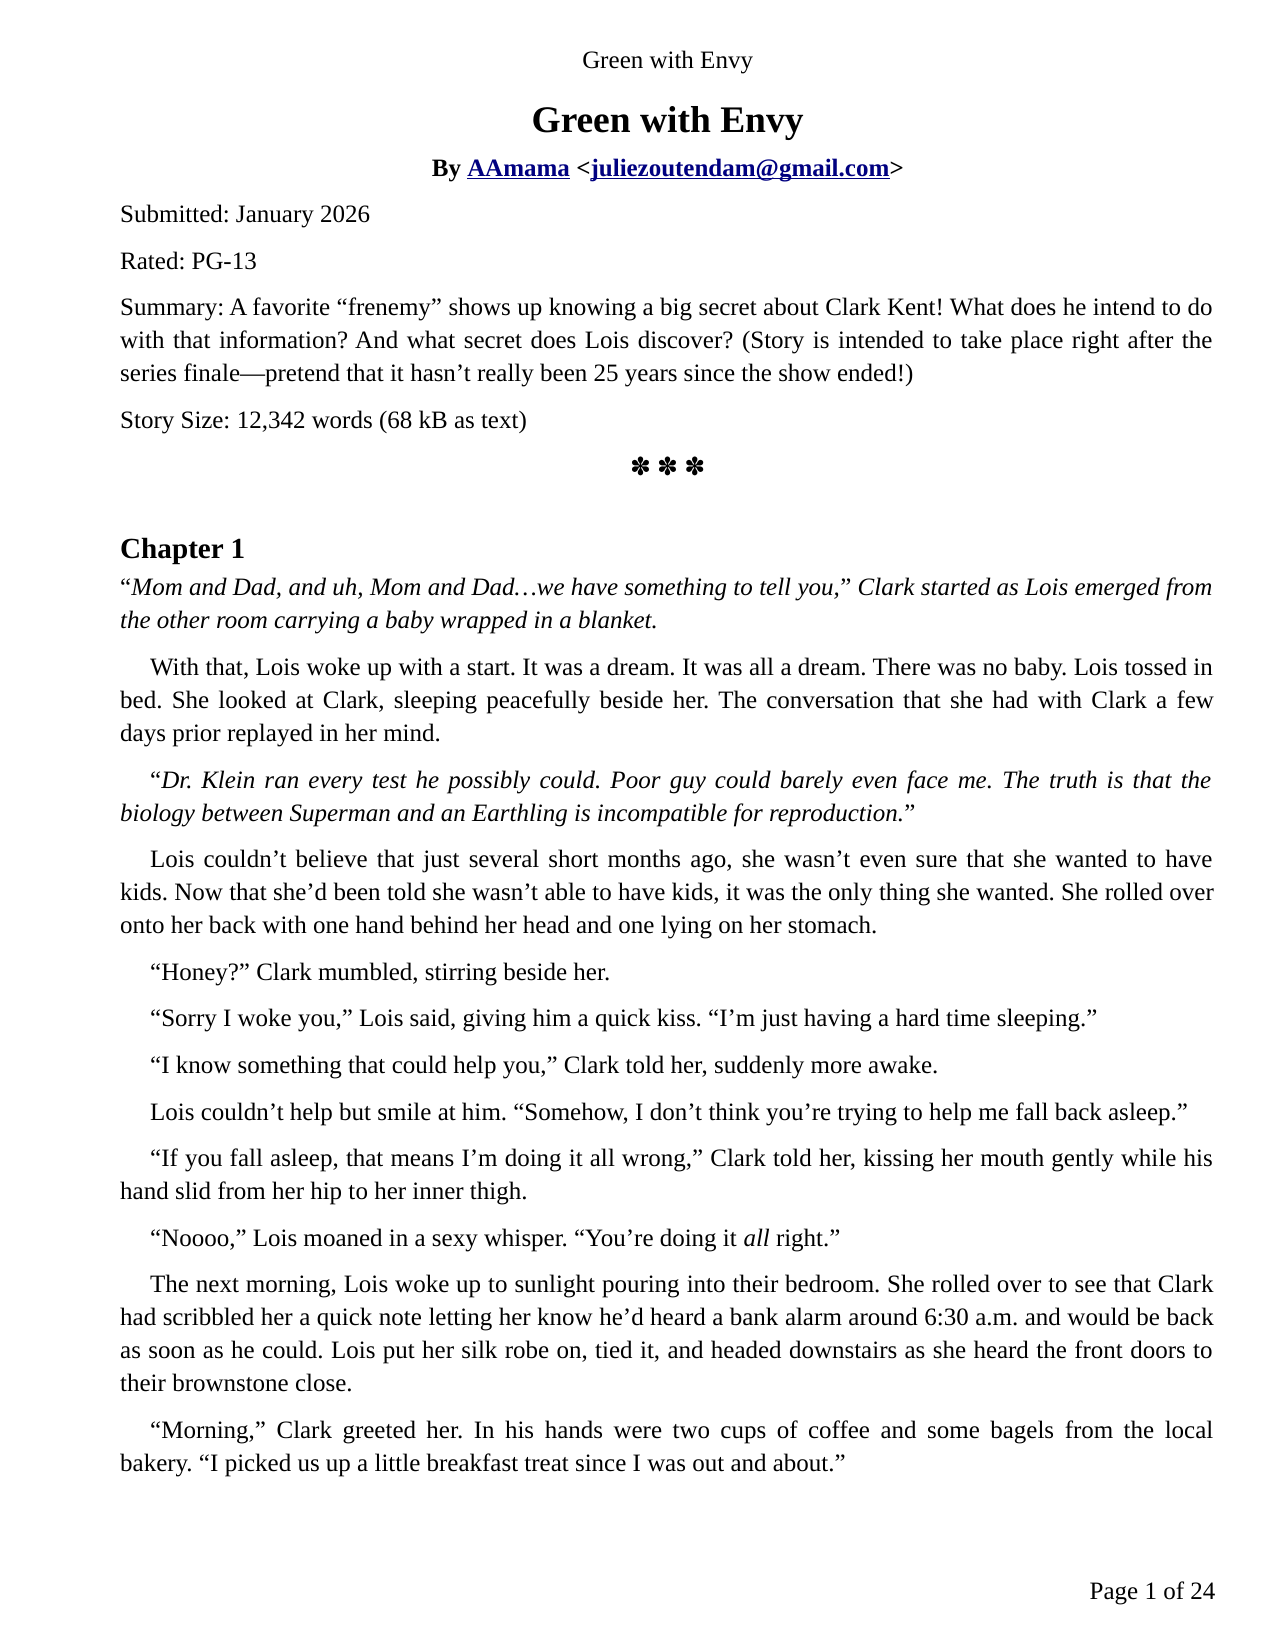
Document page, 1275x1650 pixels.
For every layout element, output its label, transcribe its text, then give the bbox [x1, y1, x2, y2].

text The next morning, Lois woke up to sunlight pouring into their bedroom. She rolled over to see that Clark had scribbled her a quick note letting her know he’d heard a bank alarm around 6:30 a.m. and would be back as soon as he could. Lois put her silk robe on, tied it, and headed downstairs as she heard the front doors to their brownstone close. [120, 1269, 1215, 1397]
text Story Size: 12,342 words (68 kB as text) [120, 405, 1215, 434]
text Lois couldn’t help but smile at him. “Somehow, I don’t think you’re trying to help me fall back asleep.” [120, 1097, 1215, 1125]
text “I know something that could help you,” Clark told her, suddenly more awake. [120, 1050, 1215, 1079]
subtitle Chapter 1 [120, 531, 1215, 565]
text Summary: A favorite “frenemy” shows up knowing a big secret about Clark Kent! What does he intend to do with that information? And what secret does Lois discover? (Story is intended to take place right after the series finale—pretend that it hasn’t really been 25 years since the show ended!) [120, 292, 1215, 387]
text Lois couldn’t believe that just several short months ago, she wasn’t even sure that she wanted to have kids. Now that she’d been told she wasn’t able to have kids, it was the only thing she wanted. She rolled over onto her back with one hand behind her head and one lying on her stomach. [120, 844, 1215, 939]
text “Morning,” Clark greeted her. In his hands were two cups of coffee and some bagels from the local bakery. “I picked us up a little breakfast treat since I was out and about.” [120, 1415, 1215, 1477]
text Submitted: January 2026 [120, 199, 1215, 228]
text “If you fall asleep, that means I’m doing it all wrong,” Clark told her, kissing her mouth gently while his hand slid from her hip to her inner thigh. [120, 1143, 1215, 1205]
text “Honey?” Clark mumbled, stirring beside her. [120, 957, 1215, 986]
title Green with Envy [120, 98, 1215, 141]
text “Sorry I woke you,” Lois said, giving him a quick kiss. “I’m just having a hard time sleeping.” [120, 1003, 1215, 1032]
text “Dr. Klein ran every test he possibly could. Poor guy could barely even face me. The truth is that the biology between Superman and an Earthling is incompatible for reproduction.” [120, 765, 1215, 826]
text “Noooo,” Lois moaned in a sexy whisper. “You’re doing it all right.” [120, 1223, 1215, 1251]
text With that, Lois woke up with a start. It was a dream. It was all a dream. There was no baby. Lois tossed in bed. She looked at Clark, sleeping peacefully beside her. The conversation that she had with Clark a few days prior replayed in her mind. [120, 652, 1215, 747]
text ✽ ✽ ✽ [120, 452, 1215, 480]
text “Mom and Dad, and uh, Mom and Dad…we have something to tell you,” Clark started as Lois emerged from the other room carrying a baby wrapped in a blanket. [120, 572, 1215, 634]
text Rated: PG-13 [120, 246, 1215, 275]
text By AAmama <juliezoutendam@gmail.com> [120, 153, 1215, 182]
